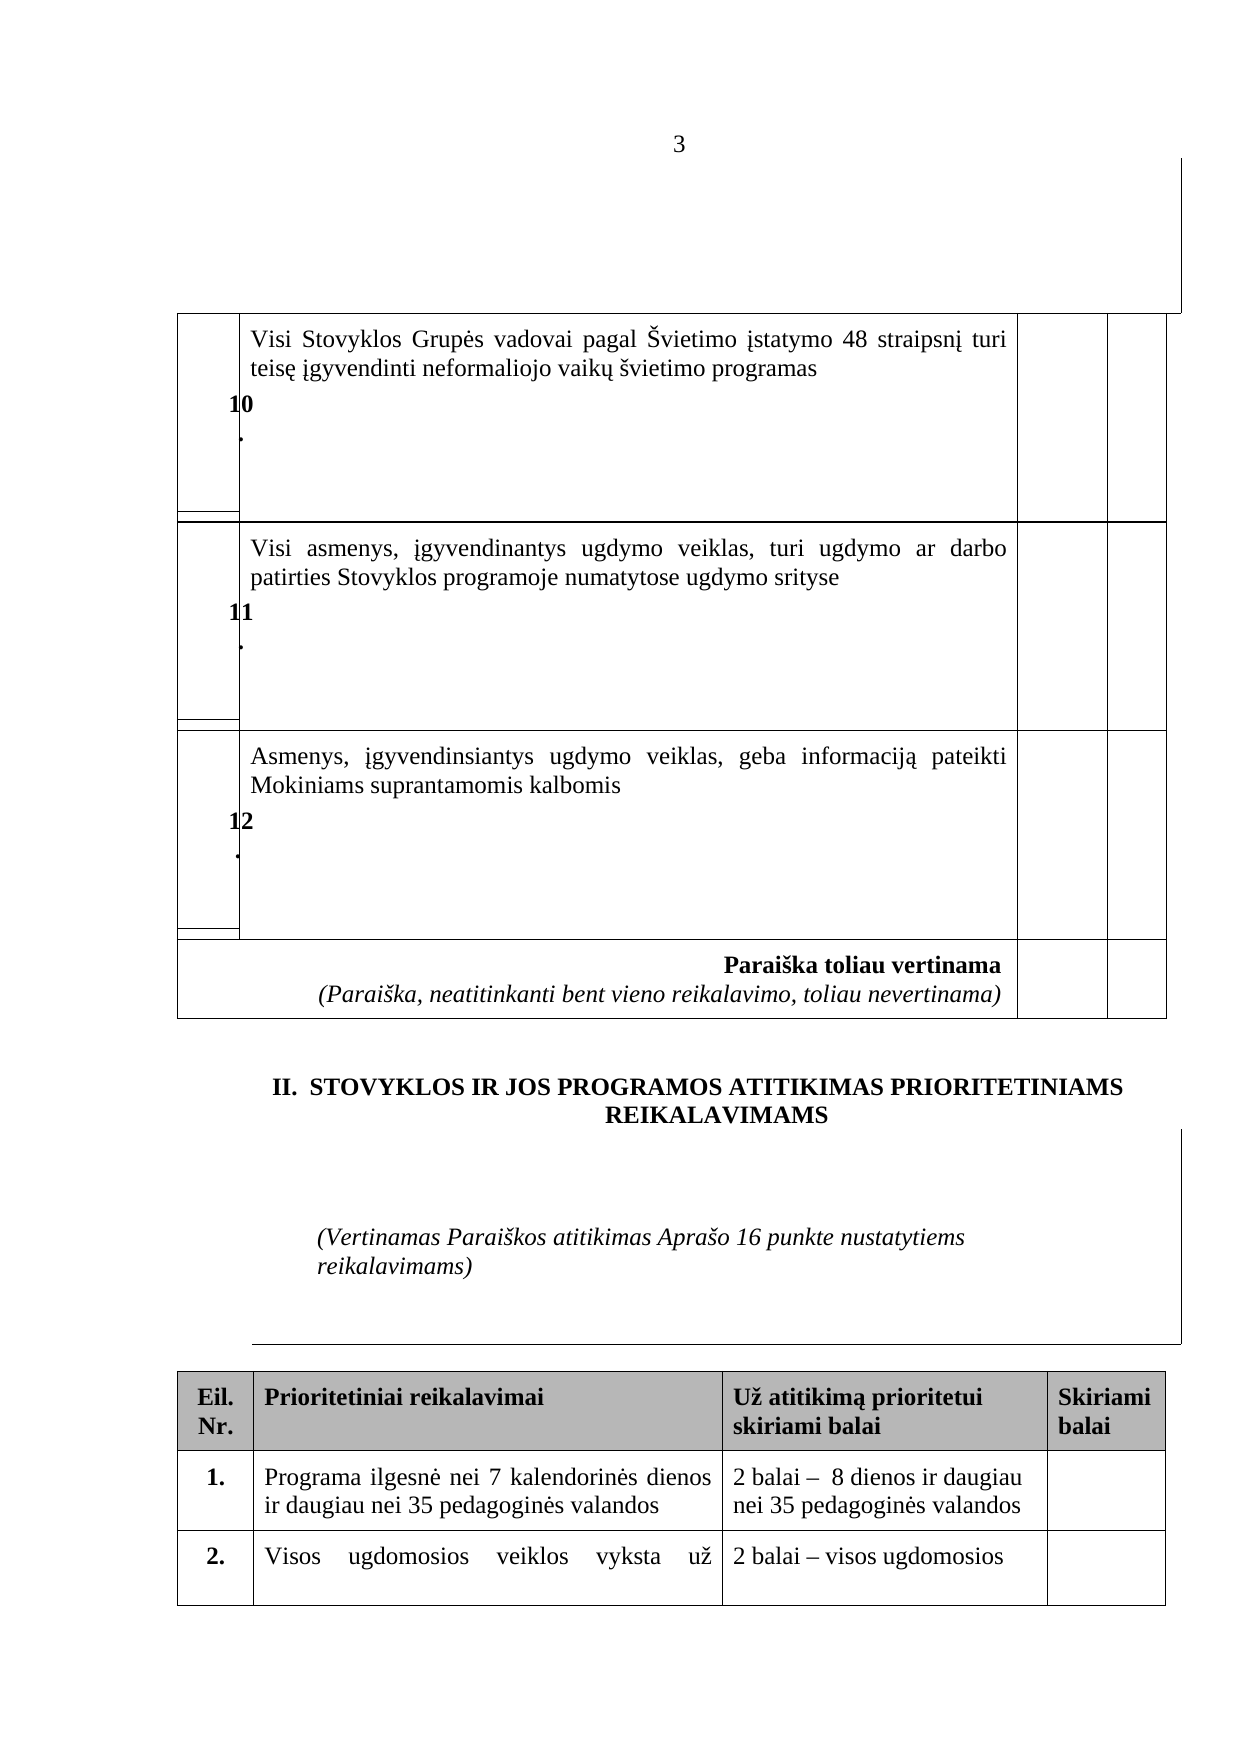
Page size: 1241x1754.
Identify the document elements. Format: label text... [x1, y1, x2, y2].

table_cell 10. [178, 314, 239, 511]
table_cell Visos ugdomosios veiklos vyksta už [254, 1531, 722, 1605]
table_cell 1. [178, 1451, 253, 1529]
table_header Prioritetiniai reikalavimai [254, 1372, 722, 1450]
text II. STOVYKLOS IR JOS PROGRAMOS ATITIKIMAS PRIORITETINIAMS REIKALAVIMAMS [215, 1072, 1181, 1129]
table_cell [1108, 523, 1166, 730]
table_cell Programa ilgesnė nei 7 kalendorinės dienos ir daugiau nei 35 pedagoginės valandos [254, 1451, 722, 1529]
table_cell [1048, 1531, 1165, 1605]
table_cell 11. [178, 523, 239, 719]
table_cell Visi asmenys, įgyvendinantys ugdymo veiklas, turi ugdymo ar darbo patirties Stovyklos programoje numatytose ugdymo srityse [240, 523, 1017, 730]
table_cell [1048, 1451, 1165, 1529]
table_cell 11. [178, 720, 239, 730]
table_cell 12. [178, 731, 239, 928]
table_cell [1018, 523, 1107, 730]
table_cell 2. [178, 1531, 253, 1605]
table_cell [1018, 940, 1107, 1018]
table_cell [1018, 731, 1107, 938]
table_header Už atitikimą prioritetui skiriami balai [723, 1372, 1047, 1450]
table_cell Asmenys, įgyvendinsiantys ugdymo veiklas, geba informaciją pateikti Mokiniams suprantamomis kalbomis [240, 731, 1017, 938]
table_cell 2 balai – 8 dienos ir daugiau nei 35 pedagoginės valandos [723, 1451, 1047, 1529]
text (Vertinamas Paraiškos atitikimas Aprašo 16 punkte nustatytiems reikalavimams) [252, 1222, 1181, 1344]
table_cell 10. [178, 512, 239, 521]
table_cell [1108, 940, 1166, 1018]
table_header Skiriami balai [1048, 1372, 1165, 1450]
table_header Eil. Nr. [178, 1372, 253, 1450]
table_cell Visi Stovyklos Grupės vadovai pagal Švietimo įstatymo 48 straipsnį turi teisę įgyvendinti neformaliojo vaikų švietimo programas [240, 314, 1017, 521]
table_cell [1108, 731, 1166, 938]
table_cell [1108, 314, 1166, 521]
table_cell 12. [178, 929, 239, 938]
table_cell 2 balai – visos ugdomosios [723, 1531, 1047, 1605]
table_cell Paraiška toliau vertinama (Paraiška, neatitinkanti bent vieno reikalavimo, toliau nevertinama) [178, 940, 1017, 1018]
table_cell [1018, 314, 1107, 521]
